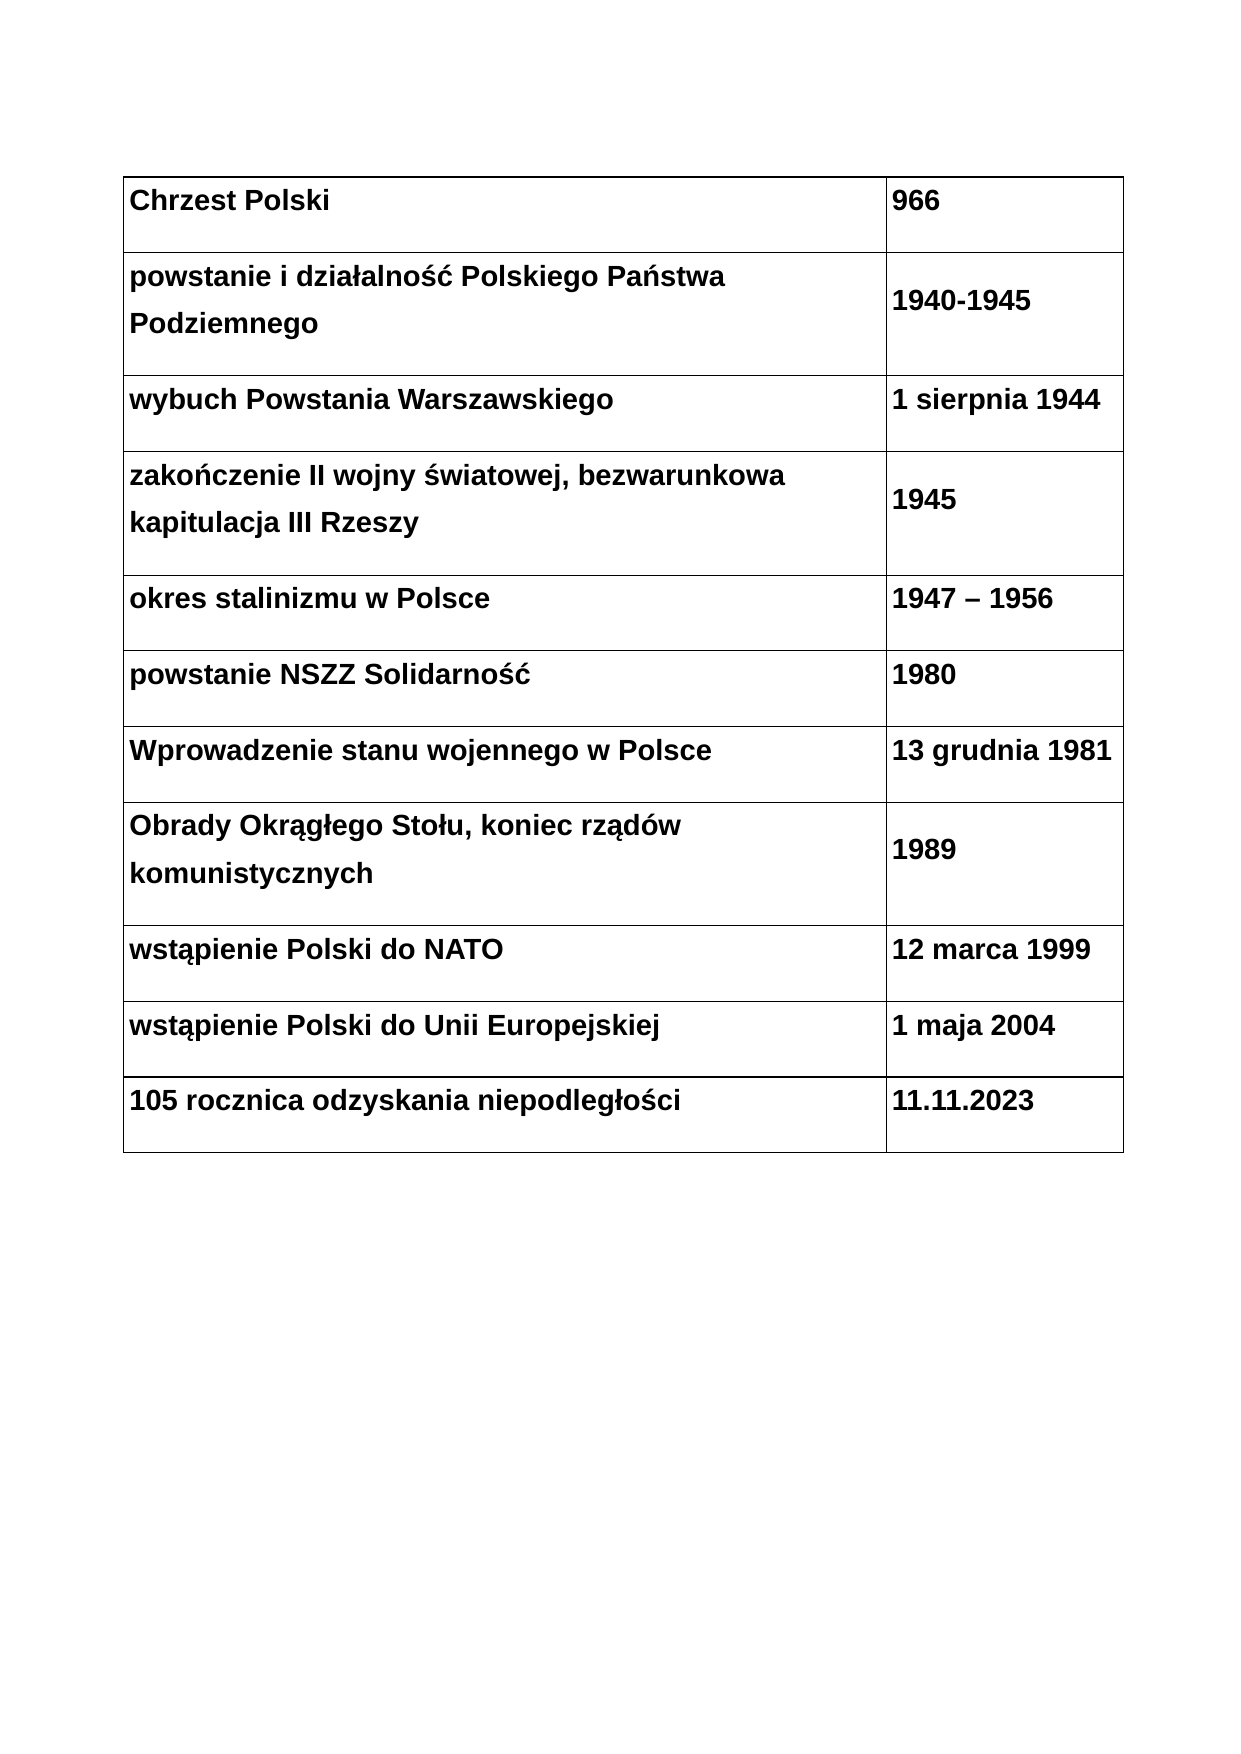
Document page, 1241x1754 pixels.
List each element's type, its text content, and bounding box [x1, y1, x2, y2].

table_cell wybuch Powstania Warszawskiego [124, 376, 886, 451]
table_cell 1940-1945 [887, 253, 1123, 375]
table_cell 1947 – 1956 [887, 576, 1123, 650]
table_cell 105 rocznica odzyskania niepodległości [124, 1078, 886, 1152]
table_cell wstąpienie Polski do Unii Europejskiej [124, 1002, 886, 1076]
table_cell wstąpienie Polski do NATO [124, 926, 886, 1001]
table_cell 13 grudnia 1981 [887, 727, 1123, 802]
table_cell 11.11.2023 [887, 1078, 1123, 1152]
table_cell 1945 [887, 452, 1123, 574]
table_cell powstanie i działalność Polskiego Państwa Podziemnego [124, 253, 886, 375]
table_cell 1 sierpnia 1944 [887, 376, 1123, 451]
table_cell Wprowadzenie stanu wojennego w Polsce [124, 727, 886, 802]
table_header 966 [887, 178, 1123, 252]
table_cell 1 maja 2004 [887, 1002, 1123, 1076]
table_cell powstanie NSZZ Solidarność [124, 651, 886, 726]
table_cell 1980 [887, 651, 1123, 726]
table_cell okres stalinizmu w Polsce [124, 576, 886, 650]
table_cell Obrady Okrągłego Stołu, koniec rządów komunistycznych [124, 803, 886, 925]
table_header Chrzest Polski [124, 178, 886, 252]
table_cell zakończenie II wojny światowej, bezwarunkowa kapitulacja III Rzeszy [124, 452, 886, 574]
table_cell 1989 [887, 803, 1123, 925]
table_cell 12 marca 1999 [887, 926, 1123, 1001]
